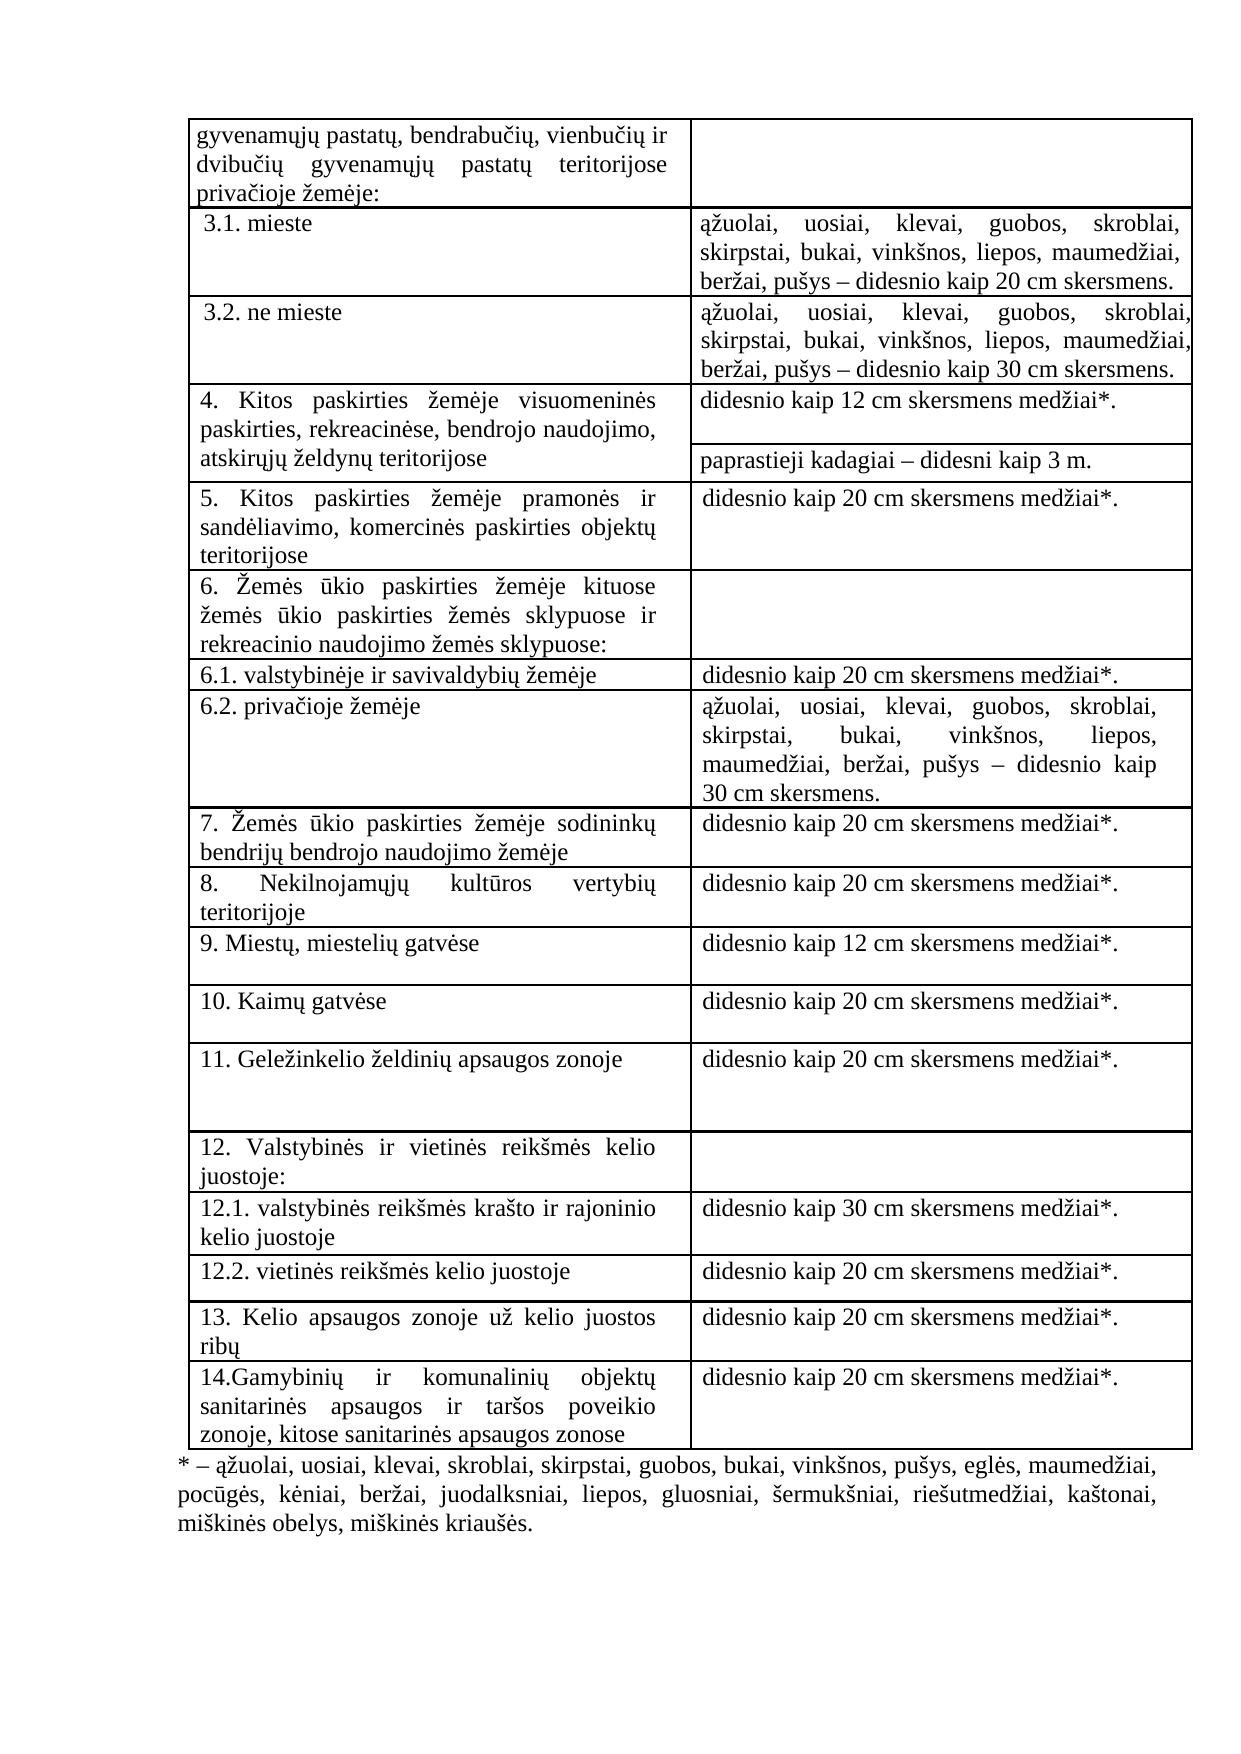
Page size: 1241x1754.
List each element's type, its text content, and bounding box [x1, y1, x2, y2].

table_cell [692, 120, 1191, 206]
table_cell didesnio kaip 20 cm skersmens medžiai*. [692, 1362, 1191, 1448]
table_cell didesnio kaip 20 cm skersmens medžiai*. [692, 1303, 1191, 1360]
table_cell 5. Kitos paskirties žemėje pramonės ir sandėliavimo, komercinės paskirties objektų teritorijose [190, 483, 690, 569]
table_cell 3.2. ne mieste [190, 297, 690, 383]
table_cell 12. Valstybinės ir vietinės reikšmės kelio juostoje: [190, 1133, 690, 1191]
table_cell ąžuolai, uosiai, klevai, guobos, skroblai, skirpstai, bukai, vinkšnos, liepos, maumedžiai, beržai, pušys – didesnio kaip 20 cm skersmens. [692, 209, 1191, 295]
table_cell [692, 1133, 1191, 1191]
table_cell 9. Miestų, miestelių gatvėse [190, 928, 690, 984]
table_cell 12.2. vietinės reikšmės kelio juostoje [190, 1256, 690, 1300]
table_cell 13. Kelio apsaugos zonoje už kelio juostos ribų [190, 1303, 690, 1360]
table_cell didesnio kaip 20 cm skersmens medžiai*. [692, 868, 1191, 926]
table_cell didesnio kaip 12 cm skersmens medžiai*. [692, 385, 1191, 443]
table_cell 6.1. valstybinėje ir savivaldybių žemėje [190, 660, 690, 689]
table_cell didesnio kaip 30 cm skersmens medžiai*. [692, 1193, 1191, 1254]
table_cell 3.1. mieste [190, 209, 690, 295]
table_cell paprastieji kadagiai – didesni kaip 3 m. [692, 445, 1191, 481]
table_cell 7. Žemės ūkio paskirties žemėje sodininkų bendrijų bendrojo naudojimo žemėje [190, 809, 690, 866]
table_cell 12.1. valstybinės reikšmės krašto ir rajoninio kelio juostoje [190, 1193, 690, 1254]
table_cell 11. Geležinkelio želdinių apsaugos zonoje [190, 1044, 690, 1130]
table_cell didesnio kaip 20 cm skersmens medžiai*. [692, 1044, 1191, 1130]
table_cell 8. Nekilnojamųjų kultūros vertybių teritorijoje [190, 868, 690, 926]
table_cell didesnio kaip 20 cm skersmens medžiai*. [692, 660, 1191, 689]
table_cell 4. Kitos paskirties žemėje visuomeninės paskirties, rekreacinėse, bendrojo naudojimo, atskirųjų želdynų teritorijose [190, 385, 690, 481]
table_cell 10. Kaimų gatvėse [190, 986, 690, 1042]
table_cell didesnio kaip 20 cm skersmens medžiai*. [692, 1256, 1191, 1300]
table_cell didesnio kaip 20 cm skersmens medžiai*. [692, 986, 1191, 1042]
table_cell ąžuolai, uosiai, klevai, guobos, skroblai, skirpstai, bukai, vinkšnos, liepos, maumedžiai, beržai, pušys – didesnio kaip 30 cm skersmens. [692, 297, 1191, 383]
table_cell ąžuolai, uosiai, klevai, guobos, skroblai, skirpstai, bukai, vinkšnos, liepos, maumedžiai, beržai, pušys – didesnio kaip 30 cm skersmens. [692, 691, 1191, 806]
table_cell [692, 571, 1191, 658]
table_cell gyvenamųjų pastatų, bendrabučių, vienbučių ir dvibučių gyvenamųjų pastatų teritorijose privačioje žemėje: [190, 120, 690, 206]
text * – ąžuolai, uosiai, klevai, skroblai, skirpstai, guobos, bukai, vinkšnos, pušys, eglės, maumedžiai, pocūgės, kėniai, beržai, juodalksniai, liepos, gluosniai, šermukšniai, riešutmedžiai, kaštonai, miškinės obelys, miškinės kriaušės. [177, 1450, 1158, 1537]
table_cell 6. Žemės ūkio paskirties žemėje kituose žemės ūkio paskirties žemės sklypuose ir rekreacinio naudojimo žemės sklypuose: [190, 571, 690, 658]
table_cell 6.2. privačioje žemėje [190, 691, 690, 806]
table_cell didesnio kaip 20 cm skersmens medžiai*. [692, 483, 1191, 569]
table_cell 14.Gamybinių ir komunalinių objektų sanitarinės apsaugos ir taršos poveikio zonoje, kitose sanitarinės apsaugos zonose [190, 1362, 690, 1448]
table_cell didesnio kaip 20 cm skersmens medžiai*. [692, 809, 1191, 866]
table_cell didesnio kaip 12 cm skersmens medžiai*. [692, 928, 1191, 984]
